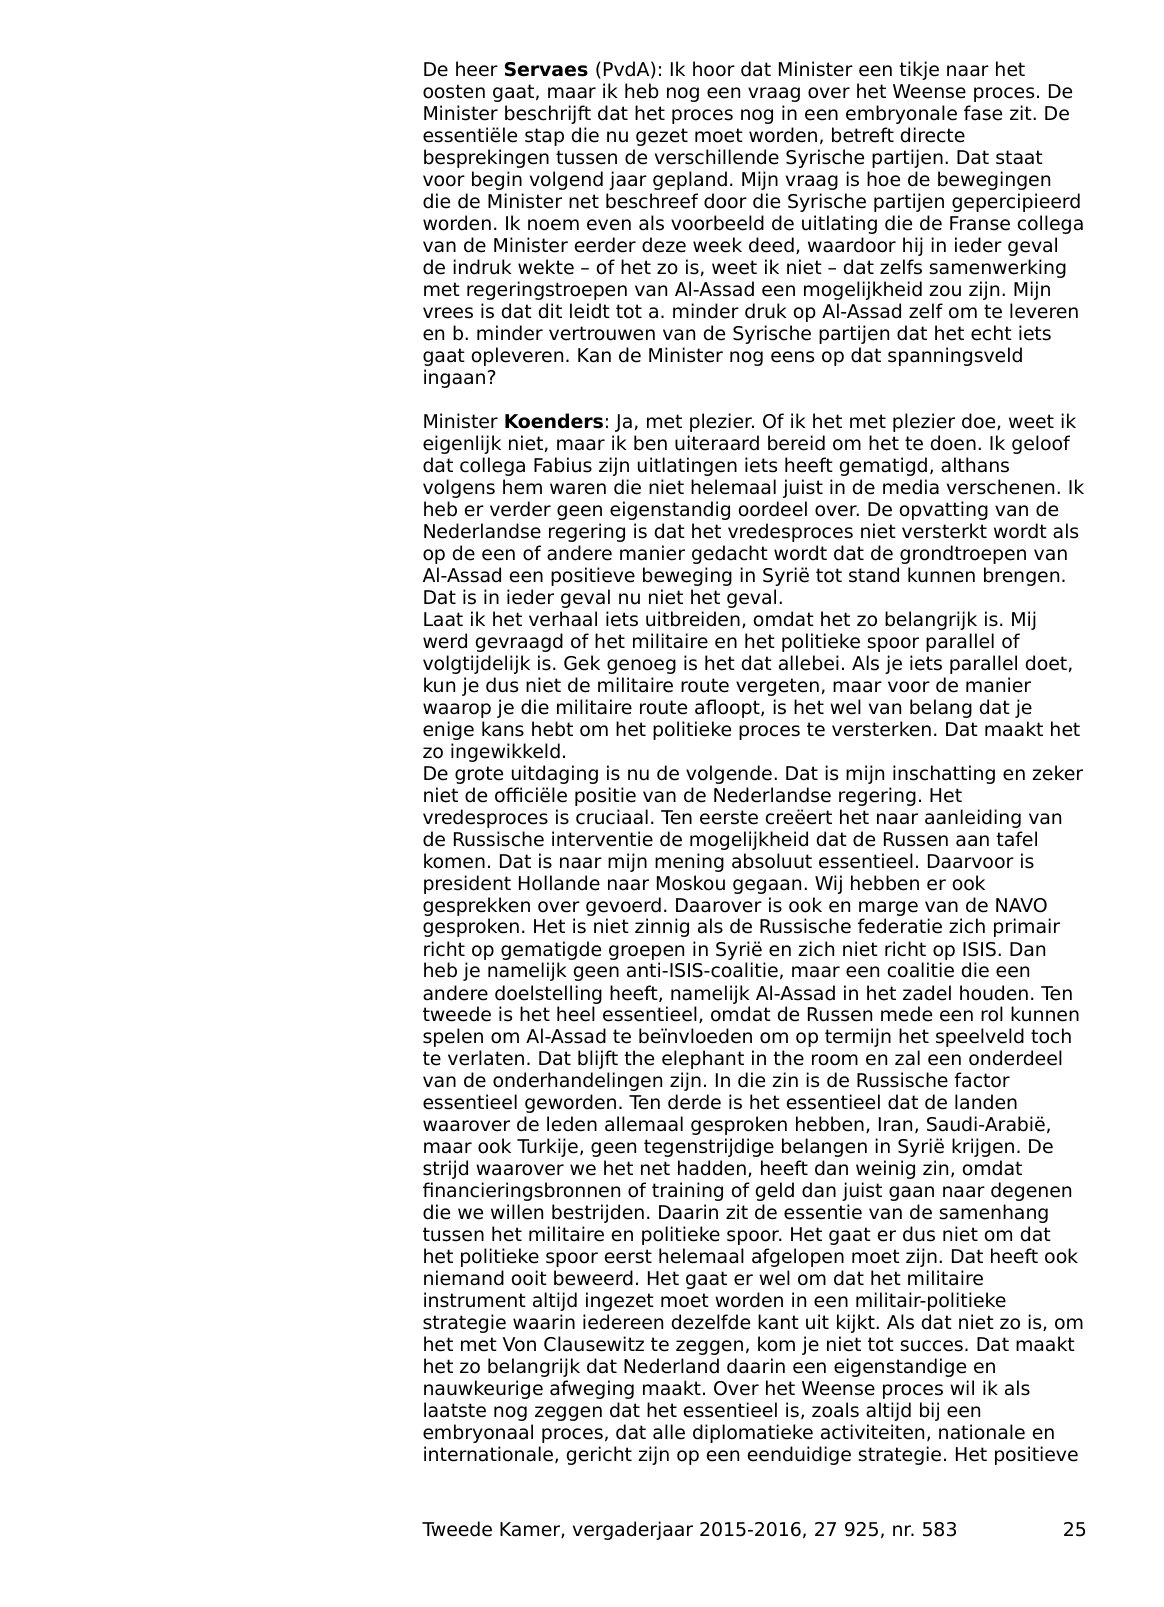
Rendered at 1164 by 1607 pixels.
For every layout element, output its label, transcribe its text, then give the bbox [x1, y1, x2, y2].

text Laat ik het verhaal iets uitbreiden, omdat het zo belangrijk is. Mij werd gevraagd of het militaire en het politieke spoor parallel of volgtijdelijk is. Gek genoeg is het dat allebei. Als je iets parallel doet, kun je dus niet de militaire route vergeten, maar voor de manier waarop je die militaire route afloopt, is het wel van belang dat je enige kans hebt om het politieke proces te versterken. Dat maakt het zo ingewikkeld. [422, 609, 1087, 763]
text De heer Servaes (PvdA): Ik hoor dat Minister een tikje naar het oosten gaat, maar ik heb nog een vraag over het Weense proces. De Minister beschrijft dat het proces nog in een embryonale fase zit. De essentiële stap die nu gezet moet worden, betreft directe besprekingen tussen de verschillende Syrische partijen. Dat staat voor begin volgend jaar gepland. Mijn vraag is hoe de bewegingen die de Minister net beschreef door die Syrische partijen gepercipieerd worden. Ik noem even als voorbeeld de uitlating die de Franse collega van de Minister eerder deze week deed, waardoor hij in ieder geval de indruk wekte – of het zo is, weet ik niet – dat zelfs samenwerking met regeringstroepen van Al-Assad een mogelijkheid zou zijn. Mijn vrees is dat dit leidt tot a. minder druk op Al-Assad zelf om te leveren en b. minder vertrouwen van de Syrische partijen dat het echt iets gaat opleveren. Kan de Minister nog eens op dat spanningsveld ingaan? [422, 59, 1087, 389]
text Minister Koenders: Ja, met plezier. Of ik het met plezier doe, weet ik eigenlijk niet, maar ik ben uiteraard bereid om het te doen. Ik geloof dat collega Fabius zijn uitlatingen iets heeft gematigd, althans volgens hem waren die niet helemaal juist in de media verschenen. Ik heb er verder geen eigenstandig oordeel over. De opvatting van de Nederlandse regering is dat het vredesproces niet versterkt wordt als op de een of andere manier gedacht wordt dat de grondtroepen van Al-Assad een positieve beweging in Syrië tot stand kunnen brengen. Dat is in ieder geval nu niet het geval. [422, 411, 1087, 609]
text De grote uitdaging is nu de volgende. Dat is mijn inschatting en zeker niet de officiële positie van de Nederlandse regering. Het vredesproces is cruciaal. Ten eerste creëert het naar aanleiding van de Russische interventie de mogelijkheid dat de Russen aan tafel komen. Dat is naar mijn mening absoluut essentieel. Daarvoor is president Hollande naar Moskou gegaan. Wij hebben er ook gesprekken over gevoerd. Daarover is ook en marge van de NAVO gesproken. Het is niet zinnig als de Russische federatie zich primair richt op gematigde groepen in Syrië en zich niet richt op ISIS. Dan heb je namelijk geen anti-ISIS-coalitie, maar een coalitie die een andere doelstelling heeft, namelijk Al-Assad in het zadel houden. Ten tweede is het heel essentieel, omdat de Russen mede een rol kunnen spelen om Al-Assad te beïnvloeden om op termijn het speelveld toch te verlaten. Dat blijft the elephant in the room en zal een onderdeel van de onderhandelingen zijn. In die zin is de Russische factor essentieel geworden. Ten derde is het essentieel dat de landen waarover de leden allemaal gesproken hebben, Iran, Saudi-Arabië, maar ook Turkije, geen tegenstrijdige belangen in Syrië krijgen. De strijd waarover we het net hadden, heeft dan weinig zin, omdat financieringsbronnen of training of geld dan juist gaan naar degenen die we willen bestrijden. Daarin zit de essentie van de samenhang tussen het militaire en politieke spoor. Het gaat er dus niet om dat het politieke spoor eerst helemaal afgelopen moet zijn. Dat heeft ook niemand ooit beweerd. Het gaat er wel om dat het militaire instrument altijd ingezet moet worden in een militair-politieke strategie waarin iedereen dezelfde kant uit kijkt. Als dat niet zo is, om het met Von Clausewitz te zeggen, kom je niet tot succes. Dat maakt het zo belangrijk dat Nederland daarin een eigenstandige en nauwkeurige afweging maakt. Over het Weense proces wil ik als laatste nog zeggen dat het essentieel is, zoals altijd bij een embryonaal proces, dat alle diplomatieke activiteiten, nationale en internationale, gericht zijn op een eenduidige strategie. Het positieve [422, 763, 1087, 1466]
